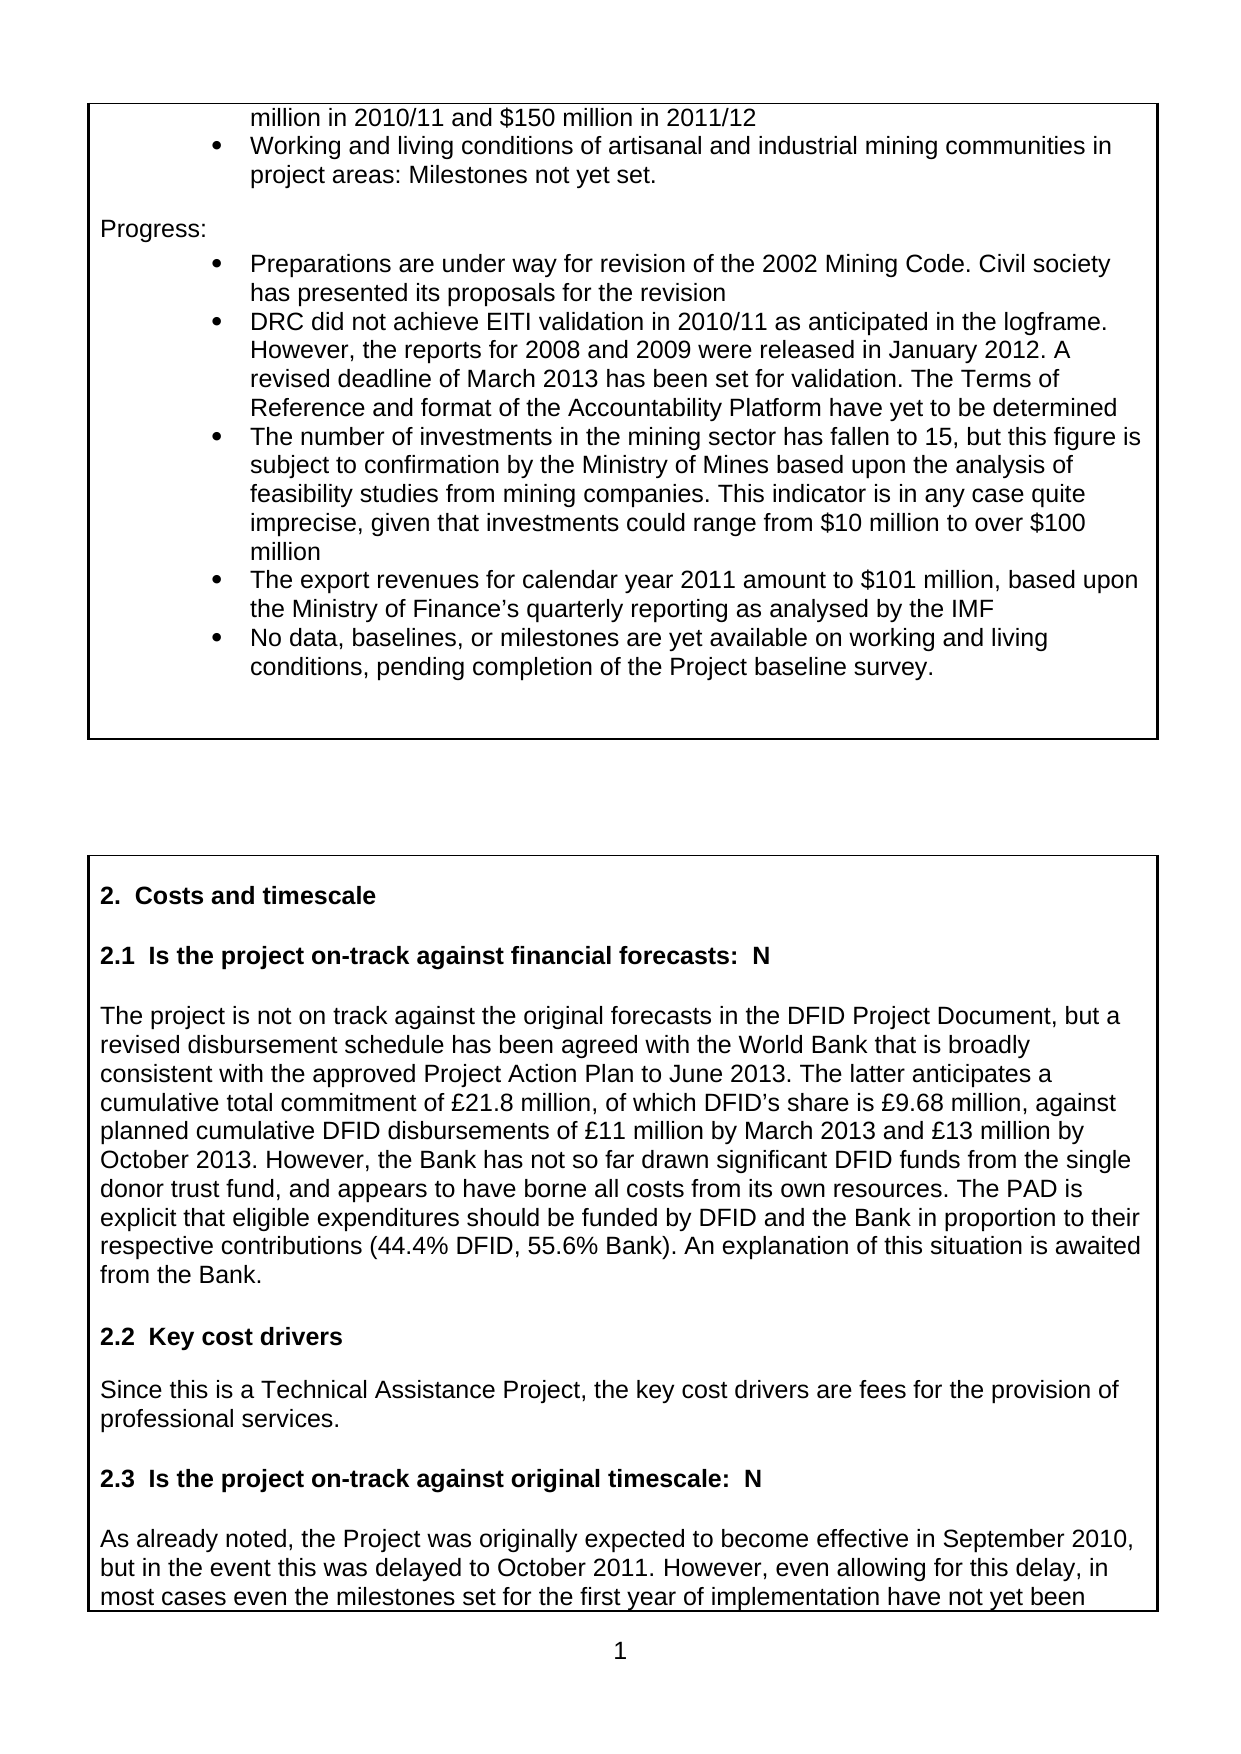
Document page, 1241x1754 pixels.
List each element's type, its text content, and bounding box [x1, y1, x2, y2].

table_cell 1.6 Annual Outcome Assessment Outcome score and performance description: C (Outcome substantially did not meet expectation). Progress against expected results: Expected 2011/12 results are: Performance of key institutions in the minerals sector to enforce the legal and regulatory framework: Proposals for improvements to the framework and how it is enforced agreed Status of transparency and accountability mechanisms: Dissemination and discussion of EITI Reconciliation Reports (national and provincial levels); Project accountability platform launched Private investments in the mining sector (number of investments over 10 million dollars): 10% increase over baseline of 23 Fiscal revenues from the mining sector: Revenues from the mining sector collected at export point increase from $75 million (2008 baseline) to $100 million in 2010/11 and $150 million in 2011/12 Working and living conditions of artisanal and industrial mining communities in project areas: Milestones not yet set. Progress: Preparations are under way for revision of the 2002 Mining Code. Civil society has presented its proposals for the revision DRC did not achieve EITI validation in 2010/11 as anticipated in the logframe. However, the reports for 2008 and 2009 were released in January 2012. A revised deadline of March 2013 has been set for validation. The Terms of Reference and format of the Accountability Platform have yet to be determined The number of investments in the mining sector has fallen to 15, but this figure is subject to confirmation by the Ministry of Mines based upon the analysis of feasibility studies from mining companies. This indicator is in any case quite imprecise, given that investments could range from $10 million to over $100 million The export revenues for calendar year 2011 amount to $101 million, based upon the Ministry of Finance’s quarterly reporting as analysed by the IMF No data, baselines, or milestones are yet available on working and living conditions, pending completion of the Project baseline survey. [90, 104, 1156, 738]
table_cell 2.1 Is the project on-track against financial forecasts: N The project is not on track against the original forecasts in the DFID Project Document, but a revised disbursement schedule has been agreed with the World Bank that is broadly consistent with the approved Project Action Plan to June 2013. The latter anticipates a cumulative total commitment of £21.8 million, of which DFID’s share is £9.68 million, against planned cumulative DFID disbursements of £11 million by March 2013 and £13 million by October 2013. However, the Bank has not so far drawn significant DFID funds from the single donor trust fund, and appears to have borne all costs from its own resources. The PAD is explicit that eligible expenditures should be funded by DFID and the Bank in proportion to their respective contributions (44.4% DFID, 55.6% Bank). An explanation of this situation is awaited from the Bank. 2.2 Key cost drivers Since this is a Technical Assistance Project, the key cost drivers are fees for the provision of professional services. 2.3 Is the project on-track against original timescale: N As already noted, the Project was originally expected to become effective in September 2010, but in the event this was delayed to October 2011. However, even allowing for this delay, in most cases even the milestones set for the first year of implementation have not yet been [90, 916, 1156, 1610]
table_header 2. Costs and timescale [90, 856, 1156, 916]
